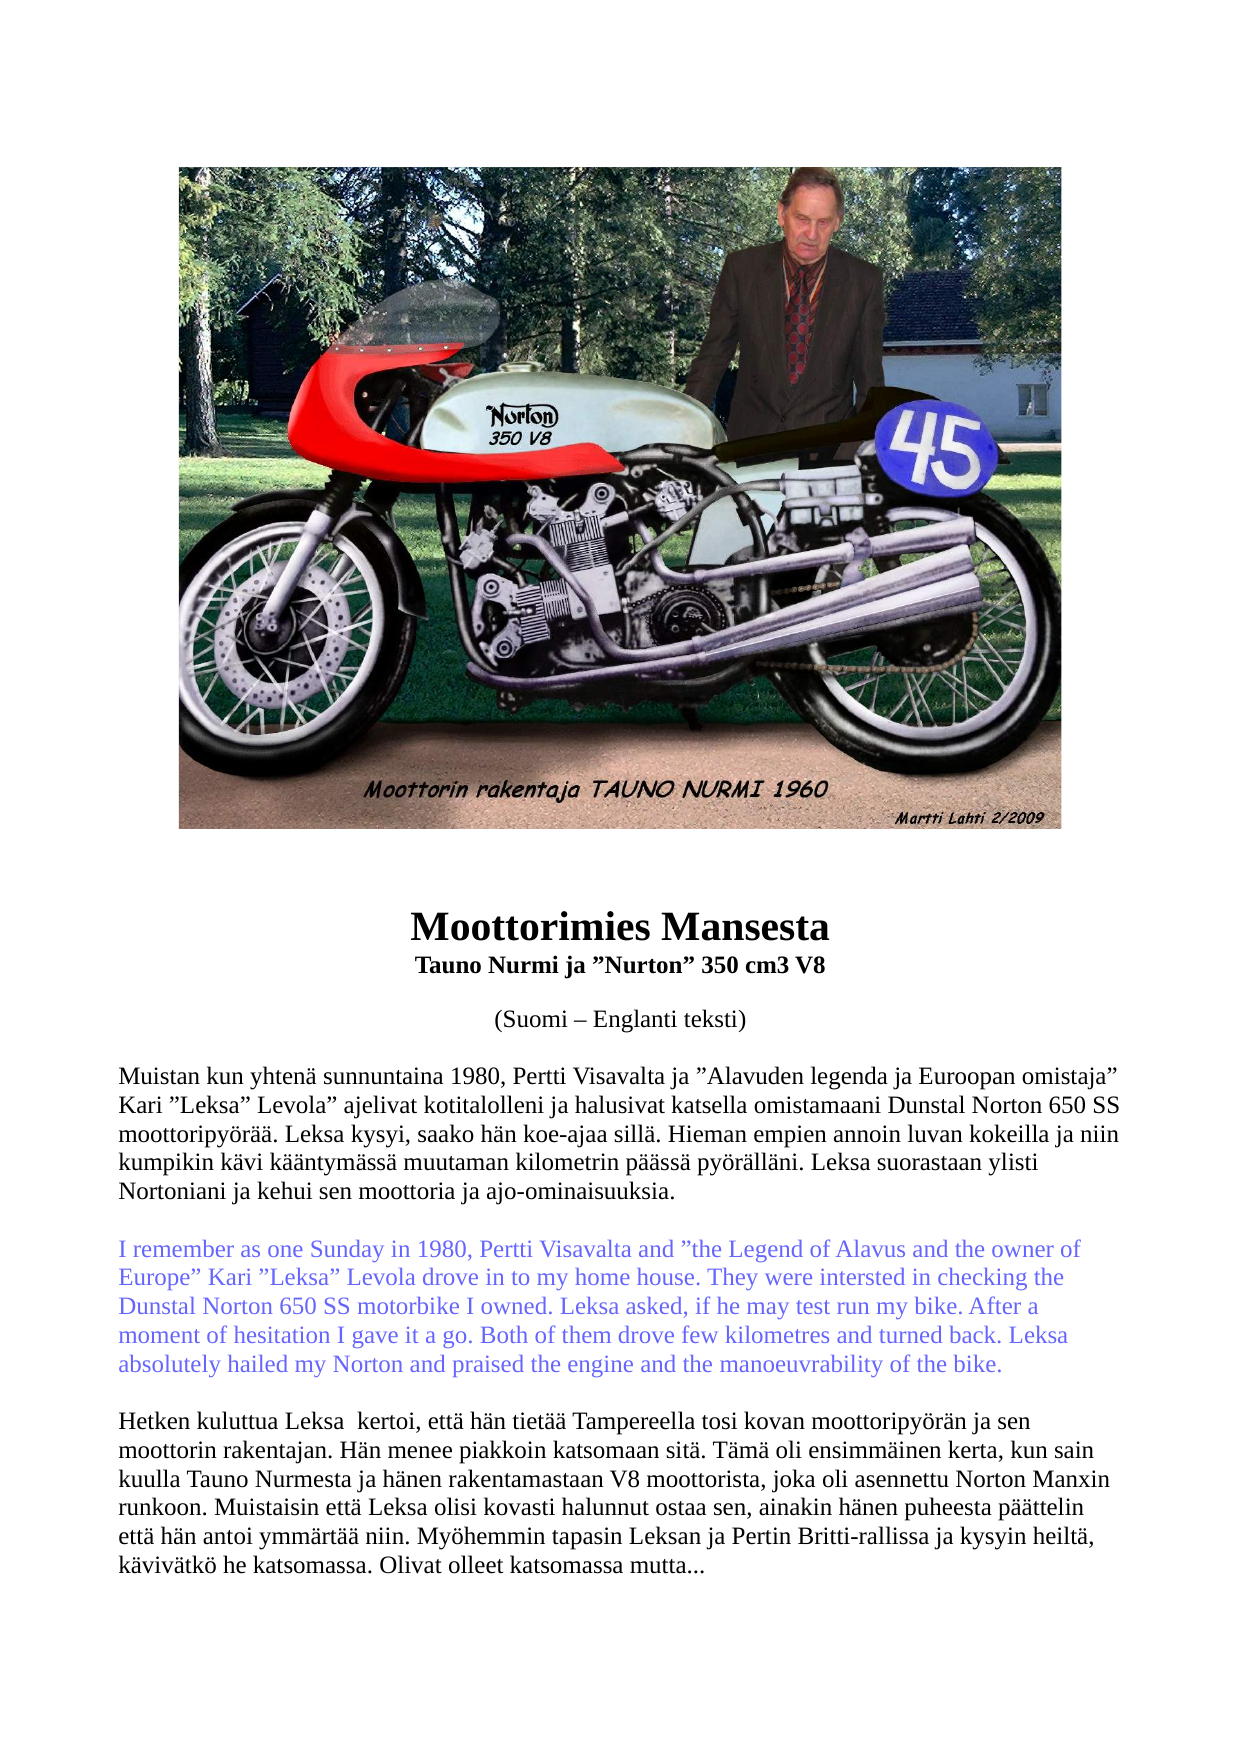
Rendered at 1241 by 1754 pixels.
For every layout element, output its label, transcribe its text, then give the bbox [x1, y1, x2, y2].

text Muistan kun yhtenä sunnuntaina 1980, Pertti Visavalta ja ”Alavuden legenda ja Euroopan omistaja” Kari ”Leksa” Levola” ajelivat kotitalolleni ja halusivat katsella omistamaani Dunstal Norton 650 SS moottoripyörää. Leksa kysyi, saako hän koe-ajaa sillä. Hieman empien annoin luvan kokeilla ja niin kumpikin kävi kääntymässä muutaman kilometrin päässä pyörälläni. Leksa suorastaan ylisti Nortoniani ja kehui sen moottoria ja ajo-ominaisuuksia. [118, 1061, 1122, 1205]
text Hetken kuluttua Leksa kertoi, että hän tietää Tampereella tosi kovan moottoripyörän ja sen moottorin rakentajan. Hän menee piakkoin katsomaan sitä. Tämä oli ensimmäinen kerta, kun sain kuulla Tauno Nurmesta ja hänen rakentamastaan V8 moottorista, joka oli asennettu Norton Manxin runkoon. Muistaisin että Leksa olisi kovasti halunnut ostaa sen, ainakin hänen puheesta päättelin että hän antoi ymmärtää niin. Myöhemmin tapasin Leksan ja Pertin Britti-rallissa ja kysyin heiltä, kävivätkö he katsomassa. Olivat olleet katsomassa mutta... [118, 1406, 1122, 1579]
text (Suomi – Englanti teksti) [118, 1004, 1122, 1032]
text Tauno Nurmi ja ”Nurton” 350 cm3 V8 [118, 950, 1122, 978]
picture [178, 167, 1062, 829]
text Moottorimies Mansesta [118, 902, 1122, 950]
text I remember as one Sunday in 1980, Pertti Visavalta and ”the Legend of Alavus and the owner of Europe” Kari ”Leksa” Levola drove in to my home house. They were intersted in checking the Dunstal Norton 650 SS motorbike I owned. Leksa asked, if he may test run my bike. After a moment of hesitation I gave it a go. Both of them drove few kilometres and turned back. Leksa absolutely hailed my Norton and praised the engine and the manoeuvrability of the bike. [118, 1234, 1122, 1377]
